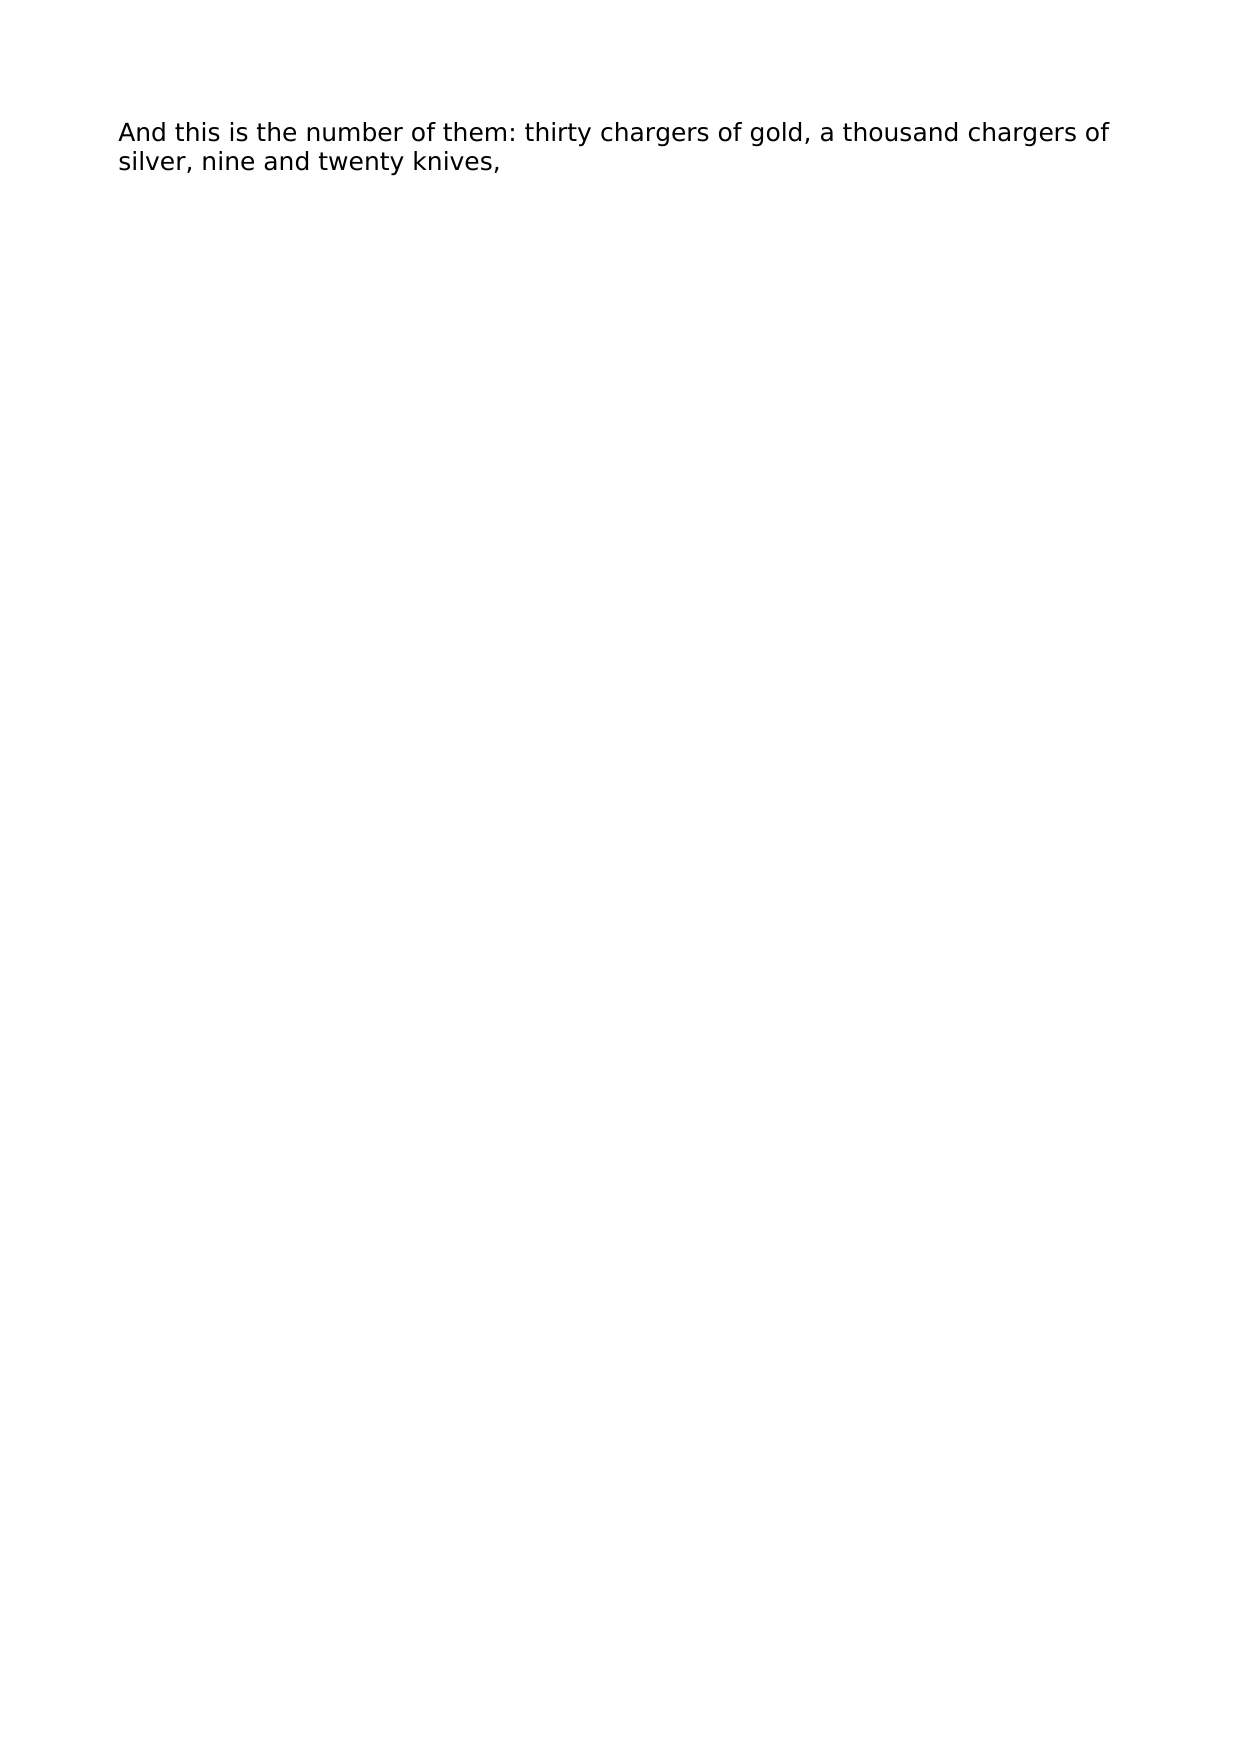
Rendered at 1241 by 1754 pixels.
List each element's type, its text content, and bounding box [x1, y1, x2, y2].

text And this is the number of them: thirty chargers of gold, a thousand chargers of silver, nine and twenty knives, [118, 118, 1122, 176]
